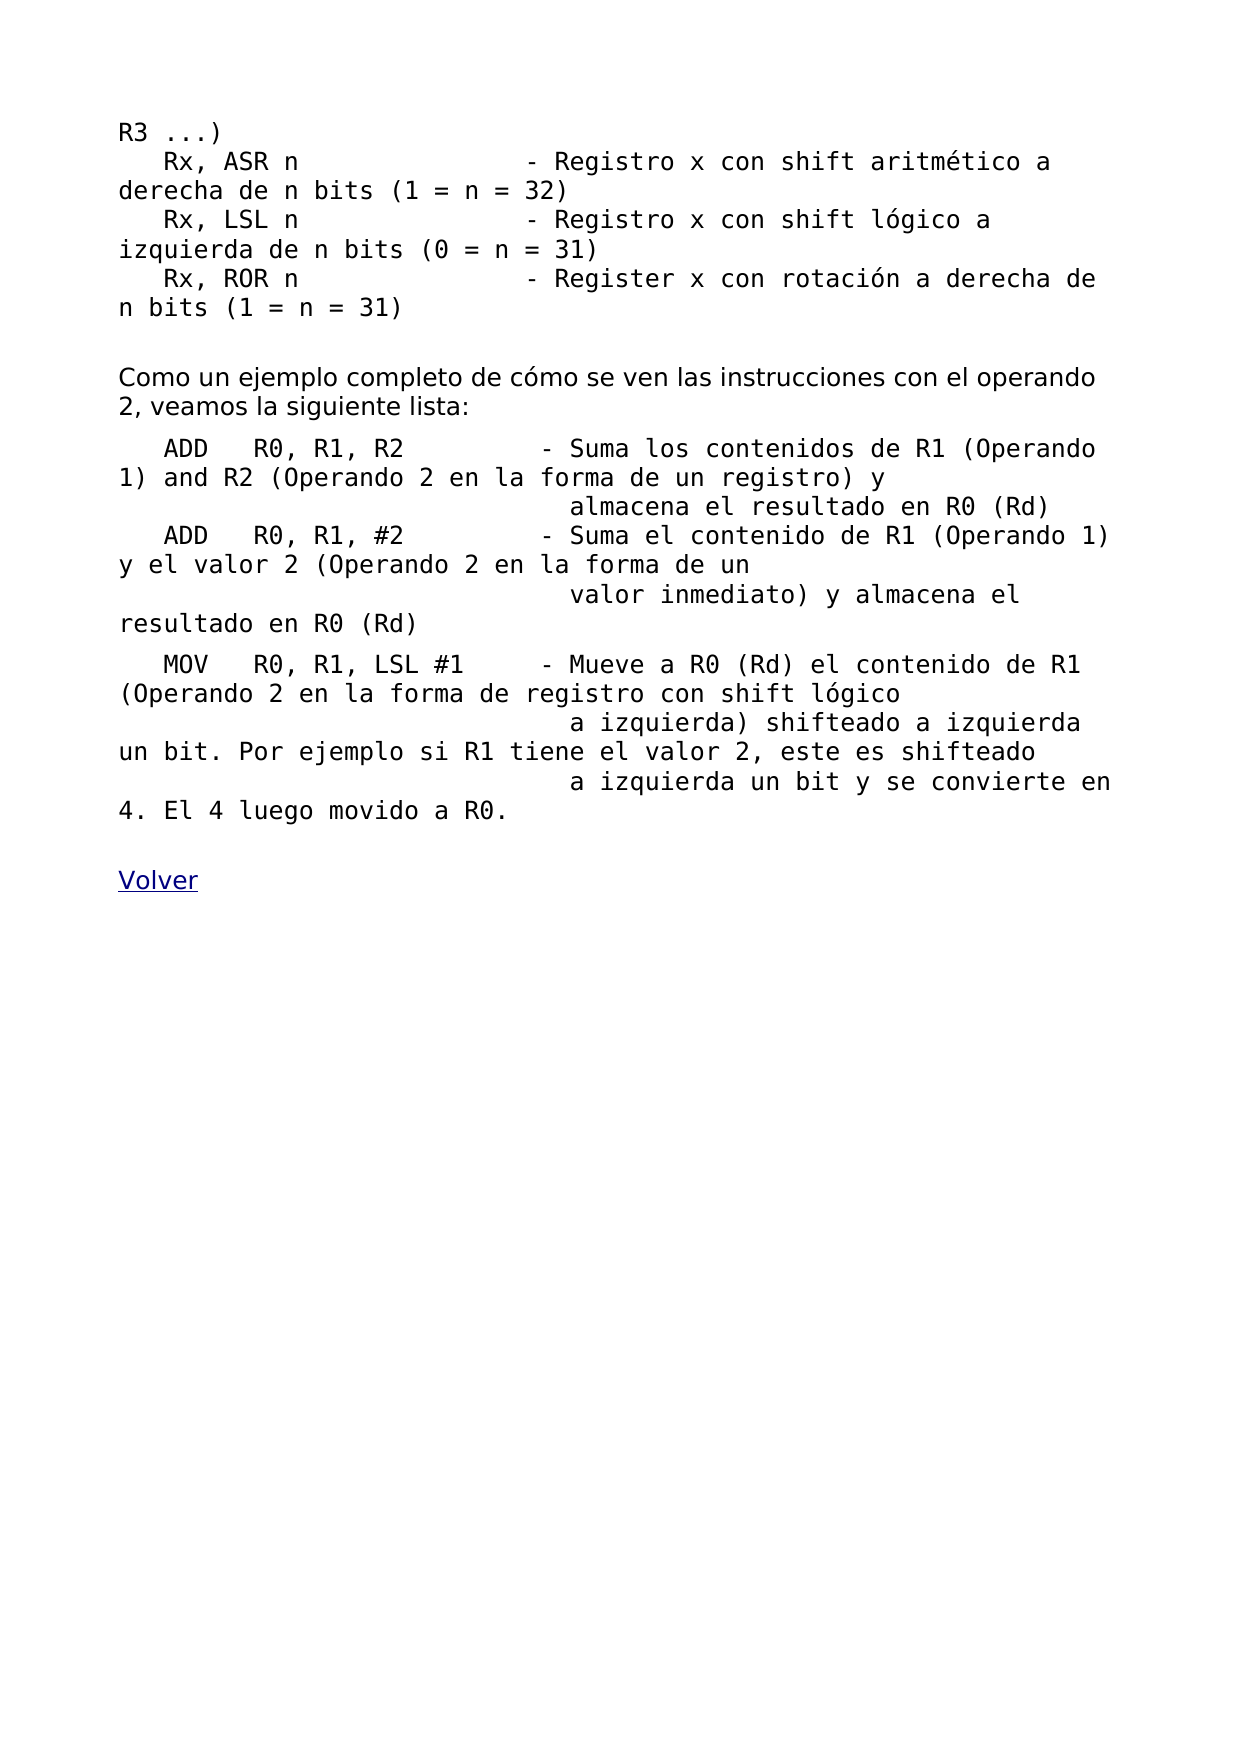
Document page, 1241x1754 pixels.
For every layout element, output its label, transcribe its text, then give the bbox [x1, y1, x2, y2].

text MOV R0, R1, LSL #1 - Mueve a R0 (Rd) el contenido de R1 (Operando 2 en la forma de registro con shift lógico a izquierda) shifteado a izquierda un bit. Por ejemplo si R1 tiene el valor 2, este es shifteado a izquierda un bit y se convierte en 4. El 4 luego movido a R0. [118, 650, 1122, 854]
text ADD R0, R1, R2 - Suma los contenidos de R1 (Operando 1) and R2 (Operando 2 en la forma de un registro) y almacena el resultado en R0 (Rd) ADD R0, R1, #2 - Suma el contenido de R1 (Operando 1) y el valor 2 (Operando 2 en la forma de un valor inmediato) y almacena el resultado en R0 (Rd) [118, 434, 1122, 638]
text Como un ejemplo completo de cómo se ven las instrucciones con el operando 2, veamos la siguiente lista: [118, 363, 1122, 422]
text R3 ...) Rx, ASR n - Registro x con shift aritmético a derecha de n bits (1 = n = 32) Rx, LSL n - Registro x con shift lógico a izquierda de n bits (0 = n = 31) Rx, ROR n - Register x con rotación a derecha de n bits (1 = n = 31) [118, 118, 1122, 351]
text Volver [118, 866, 1122, 895]
